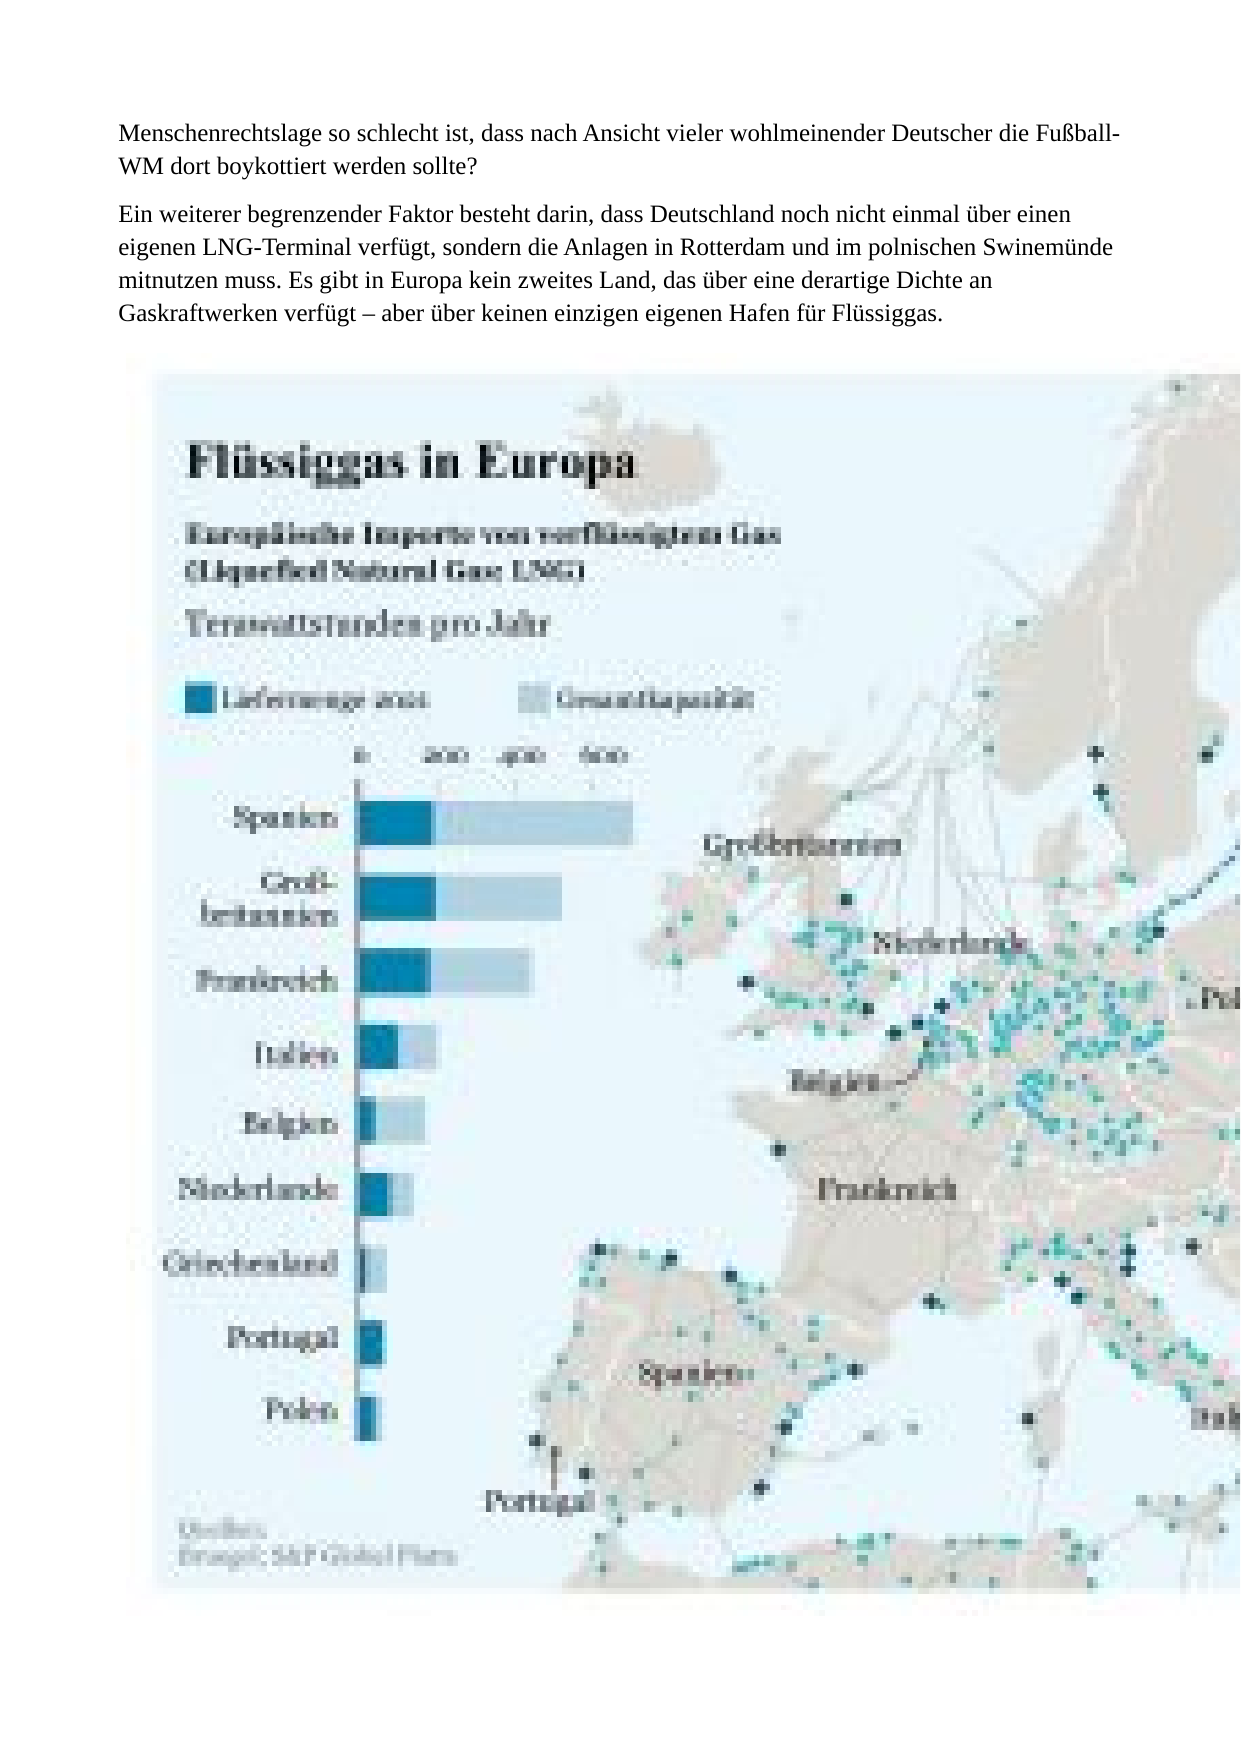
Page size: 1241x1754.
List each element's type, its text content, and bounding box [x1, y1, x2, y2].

text Menschenrechtslage so schlecht ist, dass nach Ansicht vieler wohlmeinender Deutscher die Fußball-WM dort boykottiert werden sollte? [118, 118, 1122, 180]
picture [126, 353, 1241, 1616]
text Ein weiterer begrenzender Faktor besteht darin, dass Deutschland noch nicht einmal über einen eigenen LNG-Terminal verfügt, sondern die Anlagen in Rotterdam und im polnischen Swinemünde mitnutzen muss. Es gibt in Europa kein zweites Land, das über eine derartige Dichte an Gaskraftwerken verfügt – aber über keinen einzigen eigenen Hafen für Flüssiggas. [118, 199, 1122, 327]
